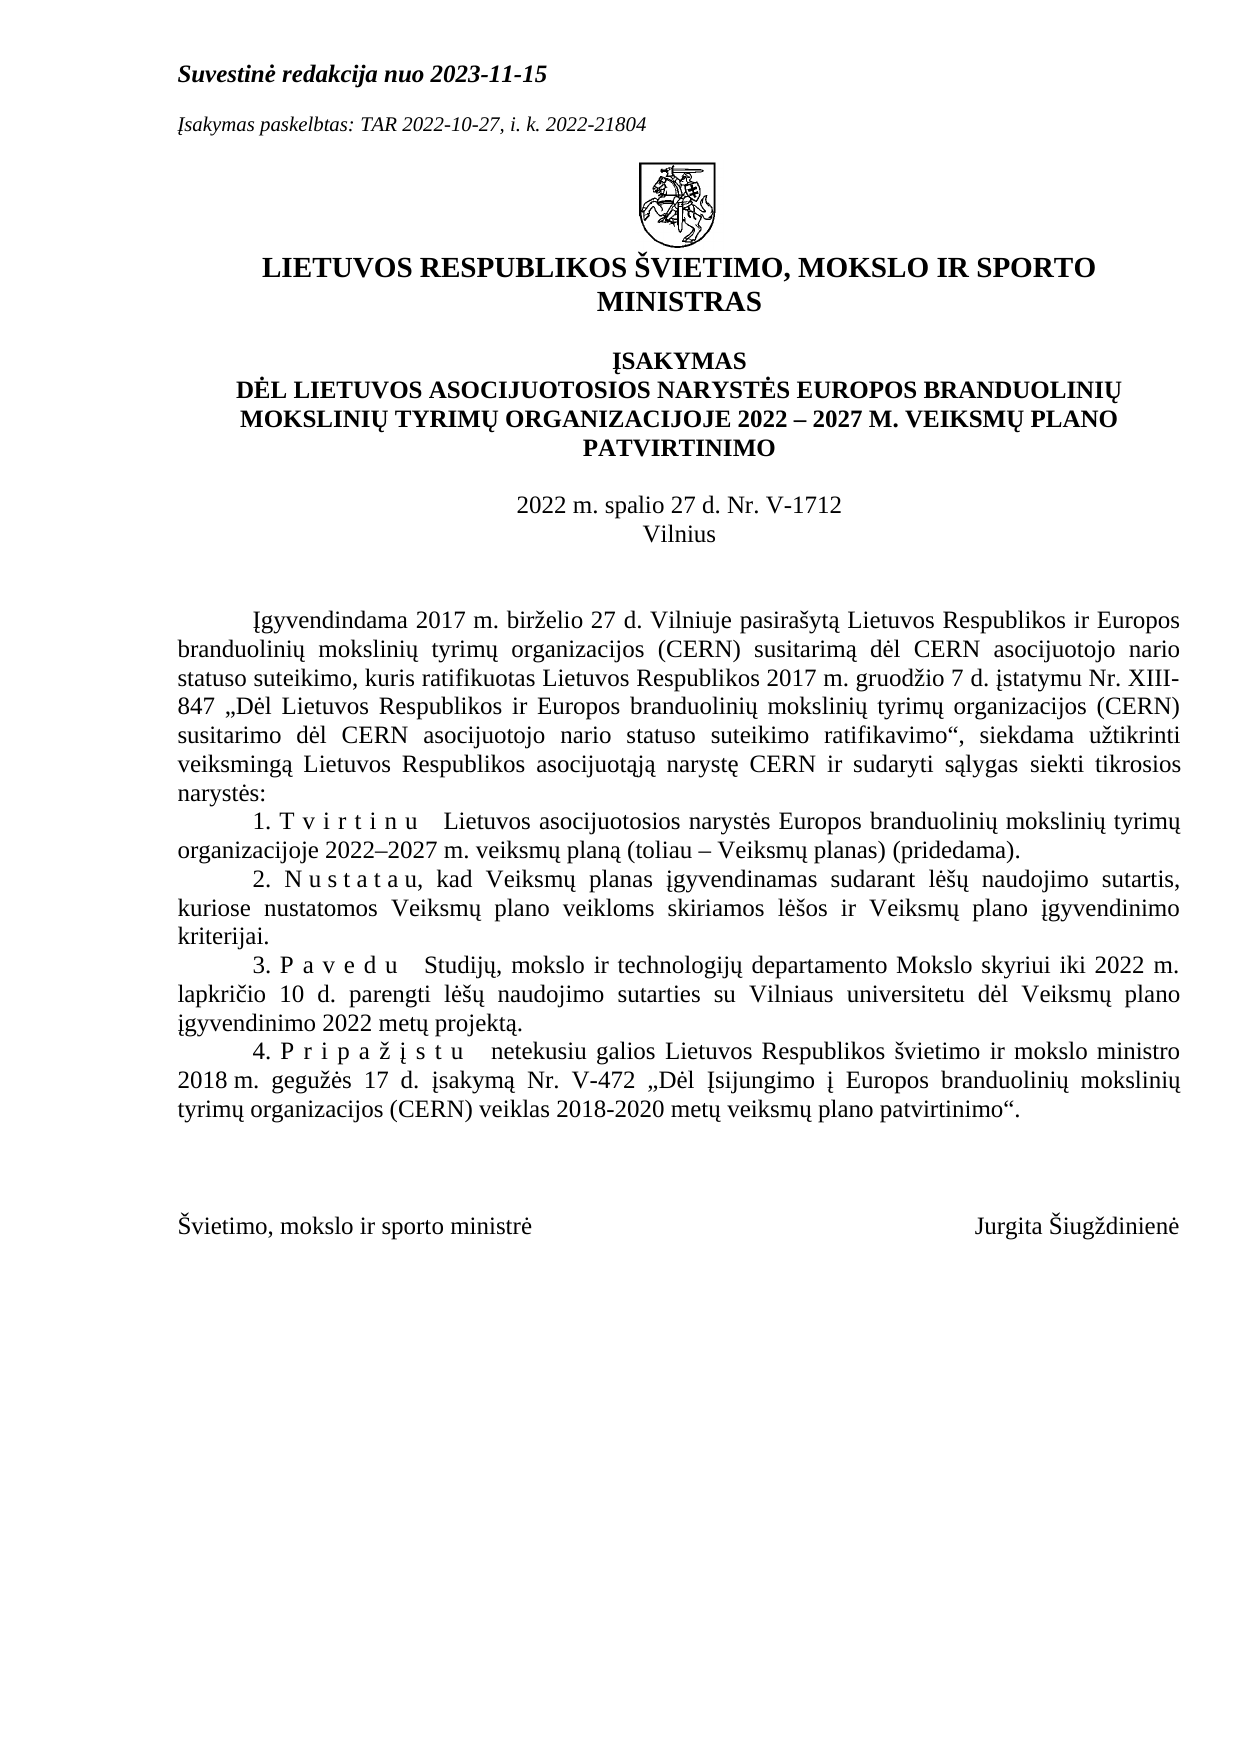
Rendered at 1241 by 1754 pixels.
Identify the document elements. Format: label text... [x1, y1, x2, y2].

text Suvestinė redakcija nuo 2023-11-15 [177, 59, 1181, 88]
text Įsakymas paskelbtas: TAR 2022-10-27, i. k. 2022-21804 [177, 112, 1181, 136]
text ĮSAKYMAS [177, 346, 1181, 375]
subtitle 2022 m. spalio 27 d. Nr. V-1712 [177, 490, 1181, 519]
text 2. N u s t a t a u, kad Veiksmų planas įgyvendinamas sudarant lėšų naudojimo sutartis, kuriose nustatomos Veiksmų plano veikloms skiriamos lėšos ir Veiksmų plano įgyvendinimo kriterijai. [177, 864, 1181, 950]
text Švietimo, mokslo ir sporto ministrė Jurgita Šiugždinienė [177, 1211, 1181, 1240]
text PATVIRTINIMO [177, 433, 1181, 461]
text LIETUVOS RESPUBLIKOS ŠVIETIMO, MOKSLO IR SPORTO MINISTRAS [177, 251, 1181, 318]
text Įgyvendindama 2017 m. birželio 27 d. Vilniuje pasirašytą Lietuvos Respublikos ir Europos branduolinių mokslinių tyrimų organizacijos (CERN) susitarimą dėl CERN asocijuotojo nario statuso suteikimo, kuris ratifikuotas Lietuvos Respublikos 2017 m. gruodžio 7 d. įstatymu Nr. XIII-847 „Dėl Lietuvos Respublikos ir Europos branduolinių mokslinių tyrimų organizacijos (CERN) susitarimo dėl CERN asocijuotojo nario statuso suteikimo ratifikavimo“, siekdama užtikrinti veiksmingą Lietuvos Respublikos asocijuotąją narystę CERN ir sudaryti sąlygas siekti tikrosios narystės: [177, 605, 1181, 806]
text DĖL LIETUVOS ASOCIJUOTOSIOS NARYSTĖS EUROPOS BRANDUOLINIŲ MOKSLINIŲ TYRIMŲ ORGANIZACIJOJE 2022 – 2027 M. VEIKSMŲ PLANO [177, 375, 1181, 433]
text 4. P r i p a ž į s t u netekusiu galios Lietuvos Respublikos švietimo ir mokslo ministro 2018 m. gegužės 17 d. įsakymą Nr. V-472 „Dėl Įsijungimo į Europos branduolinių mokslinių tyrimų organizacijos (CERN) veiklas 2018-2020 metų veiksmų plano patvirtinimo“. [177, 1036, 1181, 1123]
text 1. T v i r t i n u Lietuvos asocijuotosios narystės Europos branduolinių mokslinių tyrimų organizacijoje 2022–2027 m. veiksmų planą (toliau – Veiksmų planas) (pridedama). [177, 806, 1181, 864]
text Vilnius [177, 519, 1181, 548]
text 3. P a v e d u Studijų, mokslo ir technologijų departamento Mokslo skyriui iki 2022 m. lapkričio 10 d. parengti lėšų naudojimo sutarties su Vilniaus universitetu dėl Veiksmų plano įgyvendinimo 2022 metų projektą. [177, 950, 1181, 1036]
